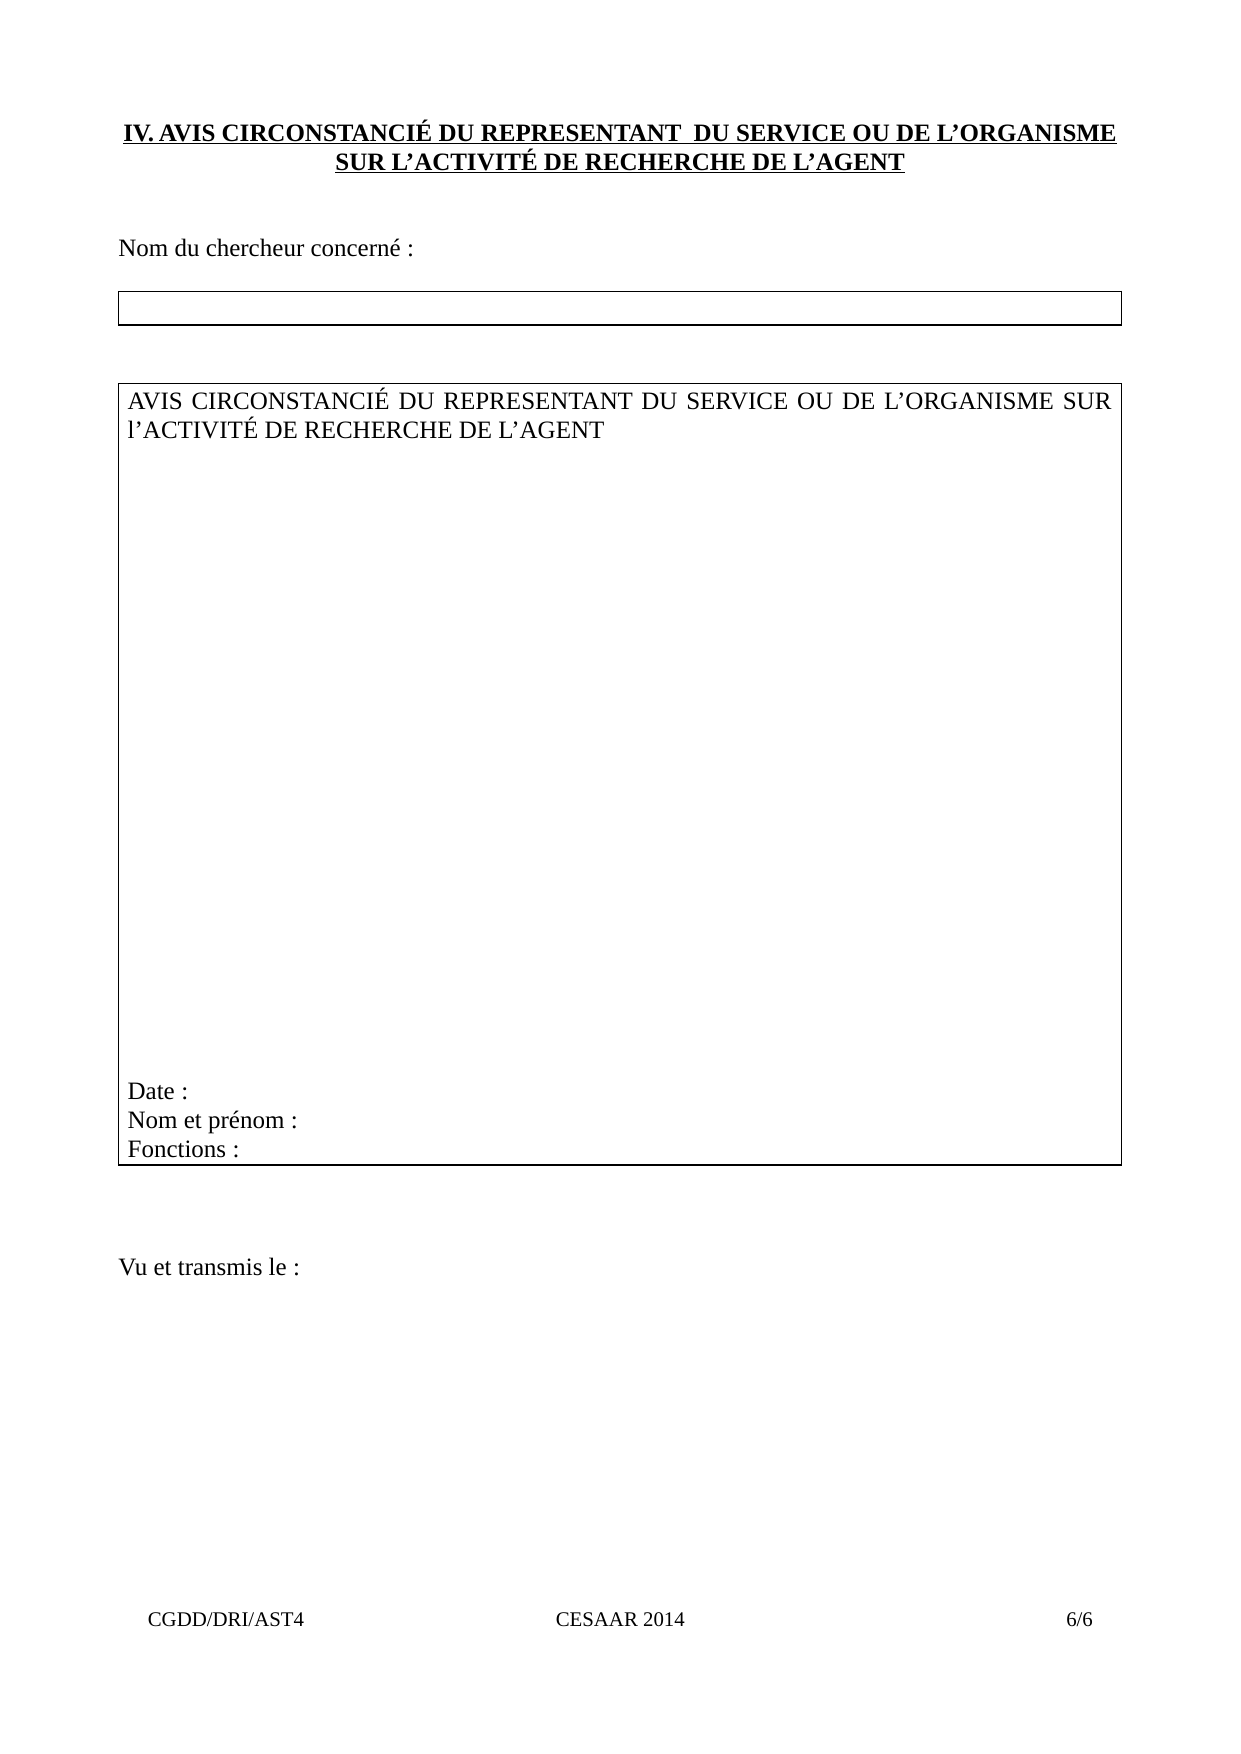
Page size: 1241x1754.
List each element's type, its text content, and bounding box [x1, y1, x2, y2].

text Vu et transmis le : [118, 1252, 1122, 1281]
text IV. AVIS CIRCONSTANCIé DU REPRESENTANT DU SERVICE OU DE L’ORGANISME SUR l’ACTIVITé DE RECHERCHE DE l’AGENT [118, 118, 1122, 176]
text AVIS CIRCONSTANCIé DU REPRESENTANT DU SERVICE OU DE L’ORGANISME SUR l’ACTIVITé DE RECHERCHE DE L’AGENT [119, 384, 1121, 444]
text Date : [119, 1073, 1121, 1102]
text Fonctions : [119, 1131, 1121, 1164]
text Nom et prénom : [119, 1102, 1121, 1131]
text Nom du chercheur concerné : [118, 233, 1122, 262]
